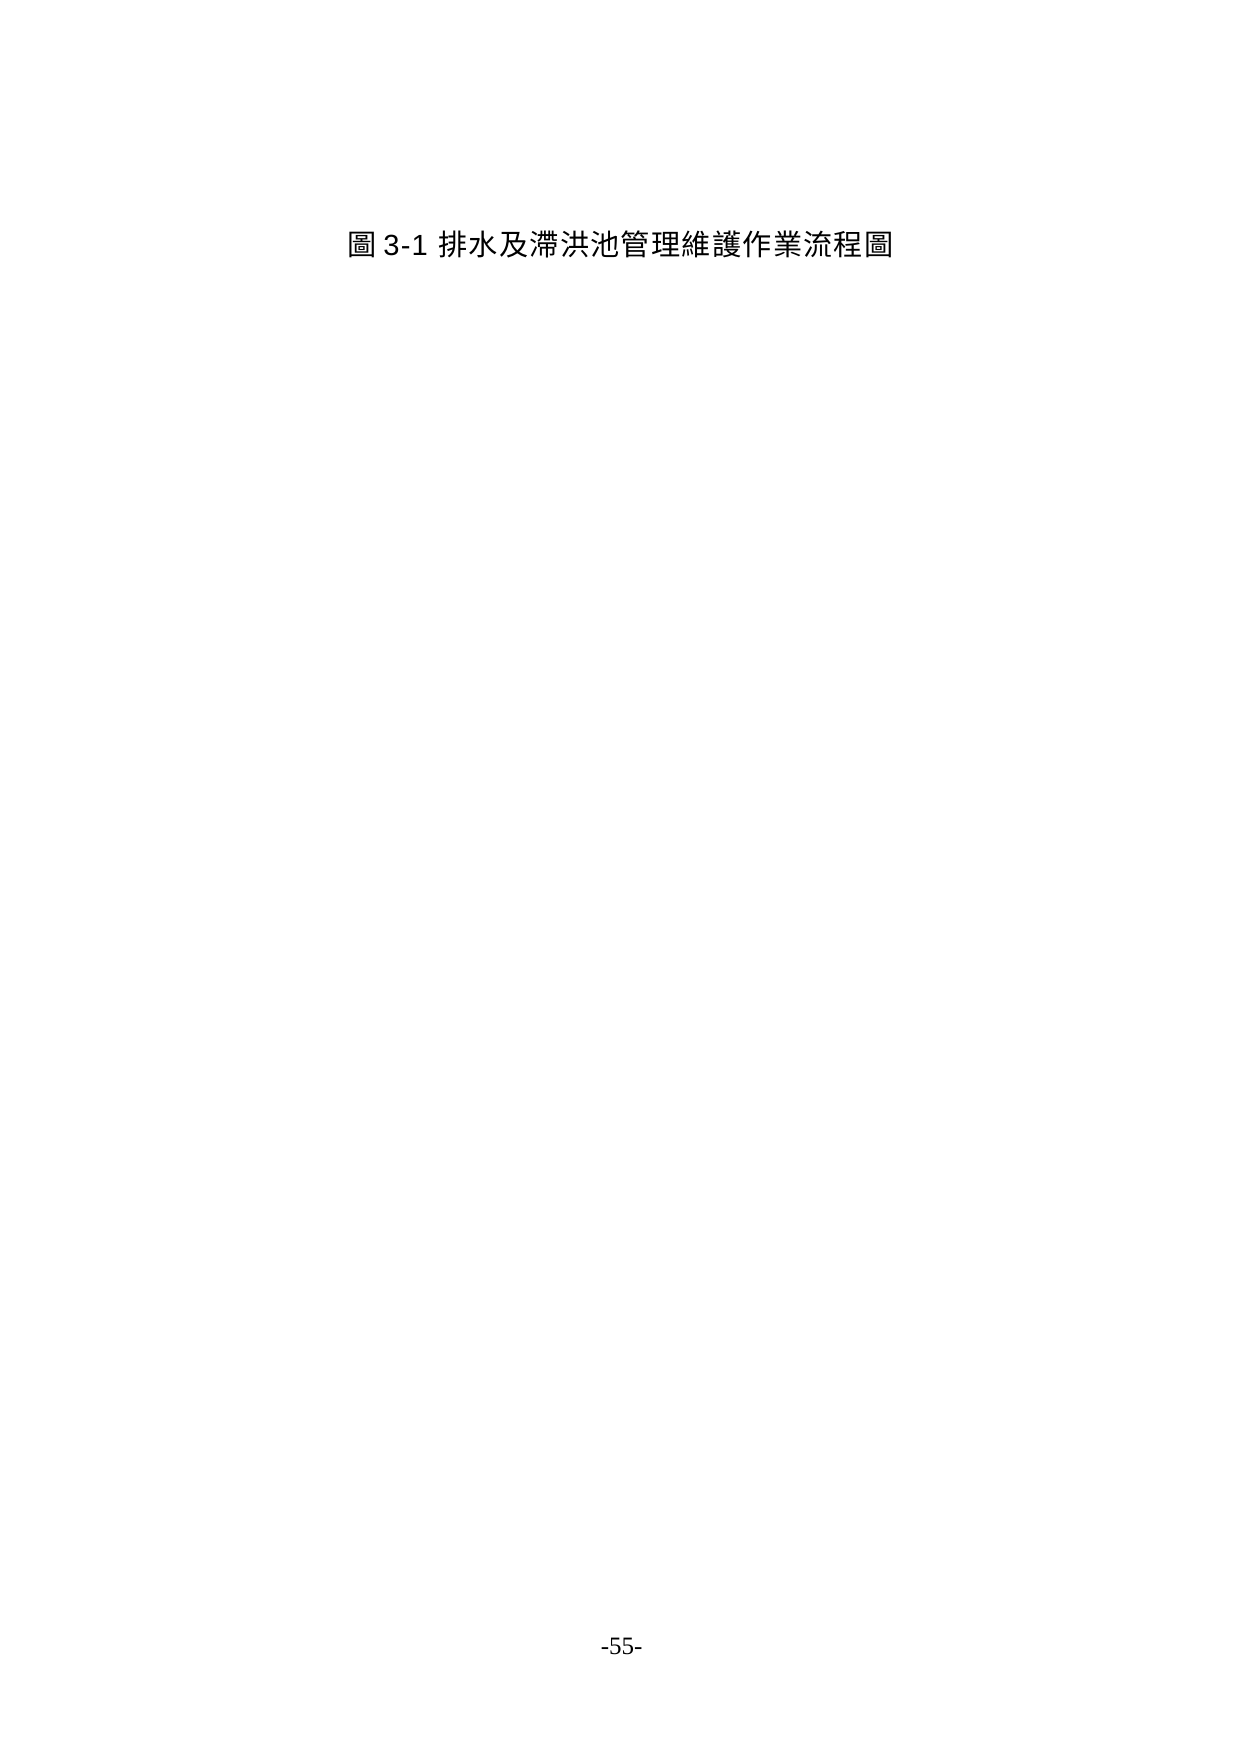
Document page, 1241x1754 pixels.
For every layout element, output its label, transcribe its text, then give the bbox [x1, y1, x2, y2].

text 圖3-1 排水及滯洪池管理維護作業流程圖 [150, 221, 1090, 263]
